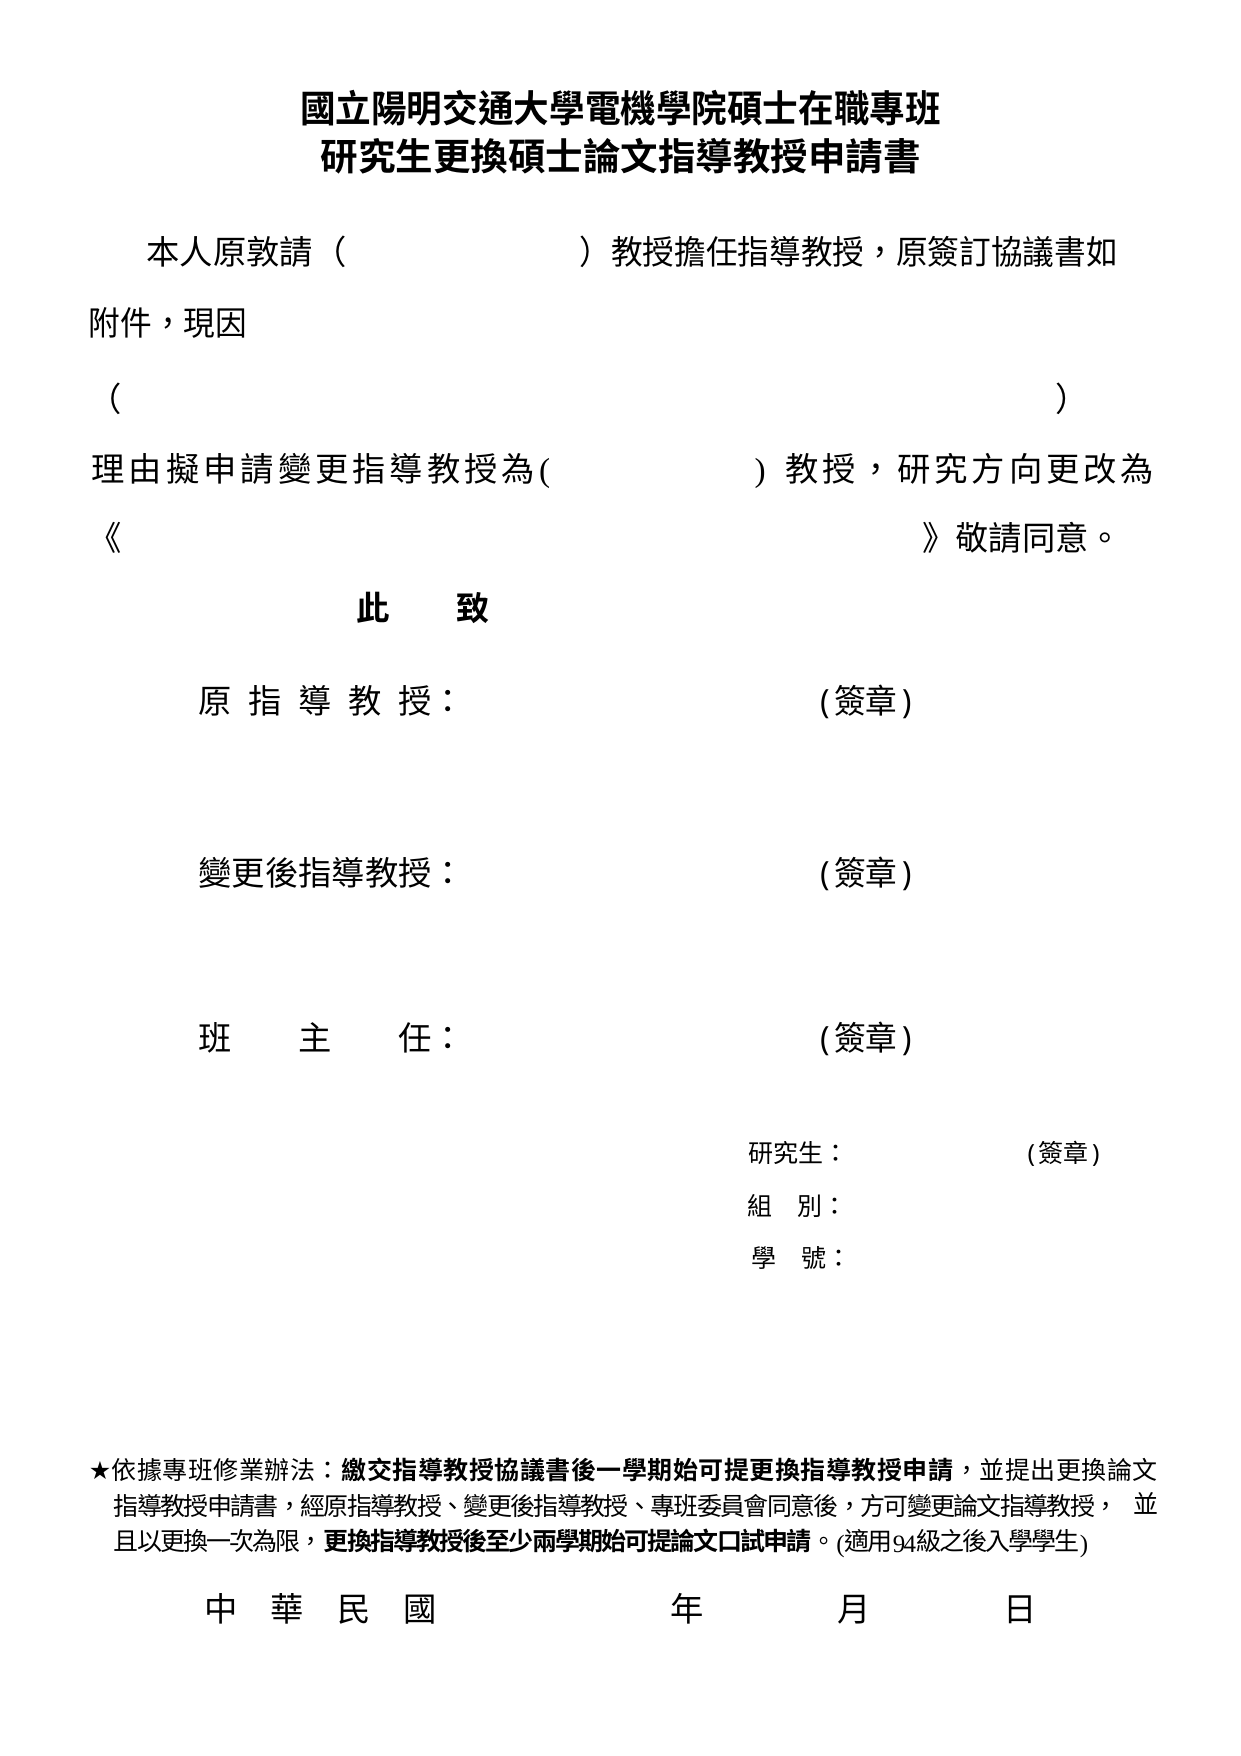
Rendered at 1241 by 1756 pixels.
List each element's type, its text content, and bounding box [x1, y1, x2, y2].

text （ ） [89, 373, 1170, 421]
text 變更後指導教授： (簽章) [198, 847, 1170, 895]
text 組 別： [747, 1186, 1170, 1222]
text 原 指 導 教 授： (簽章) [198, 675, 1170, 723]
text 此 致 [356, 582, 1170, 630]
text 班 主 任： (簽章) [198, 1012, 1170, 1061]
text 本人原敦請（ ）教授擔任指導教授，原簽訂協議書如 附件，現因 [89, 226, 1147, 345]
text 研究生： (簽章) [748, 1134, 1170, 1170]
text 研究生更換碩士論文指導教授申請書 [77, 131, 1164, 180]
text 理由擬申請變更指導教授為( ) 教授，研究方向更改為 [77, 442, 1168, 491]
text 學 號： [751, 1238, 1170, 1275]
text ★依據專班修業辦法：繳交指導教授協議書後一學期始可提更換指導教授申請，並提出更換論文指導教授申請書，經原指導教授、變更後指導教授、專班委員會同意後，方可變更論文指導教授， 並且以更換一次為限，更換指導教授後至少兩學期始可提論文口試申請。(適用94級之後入學學生) [89, 1451, 1158, 1559]
text 中 華 民 國 年 月 日 [77, 1586, 1164, 1631]
text 《 》敬請同意。 [89, 512, 1170, 560]
subtitle 國立陽明交通大學電機學院碩士在職專班 [77, 85, 1164, 131]
